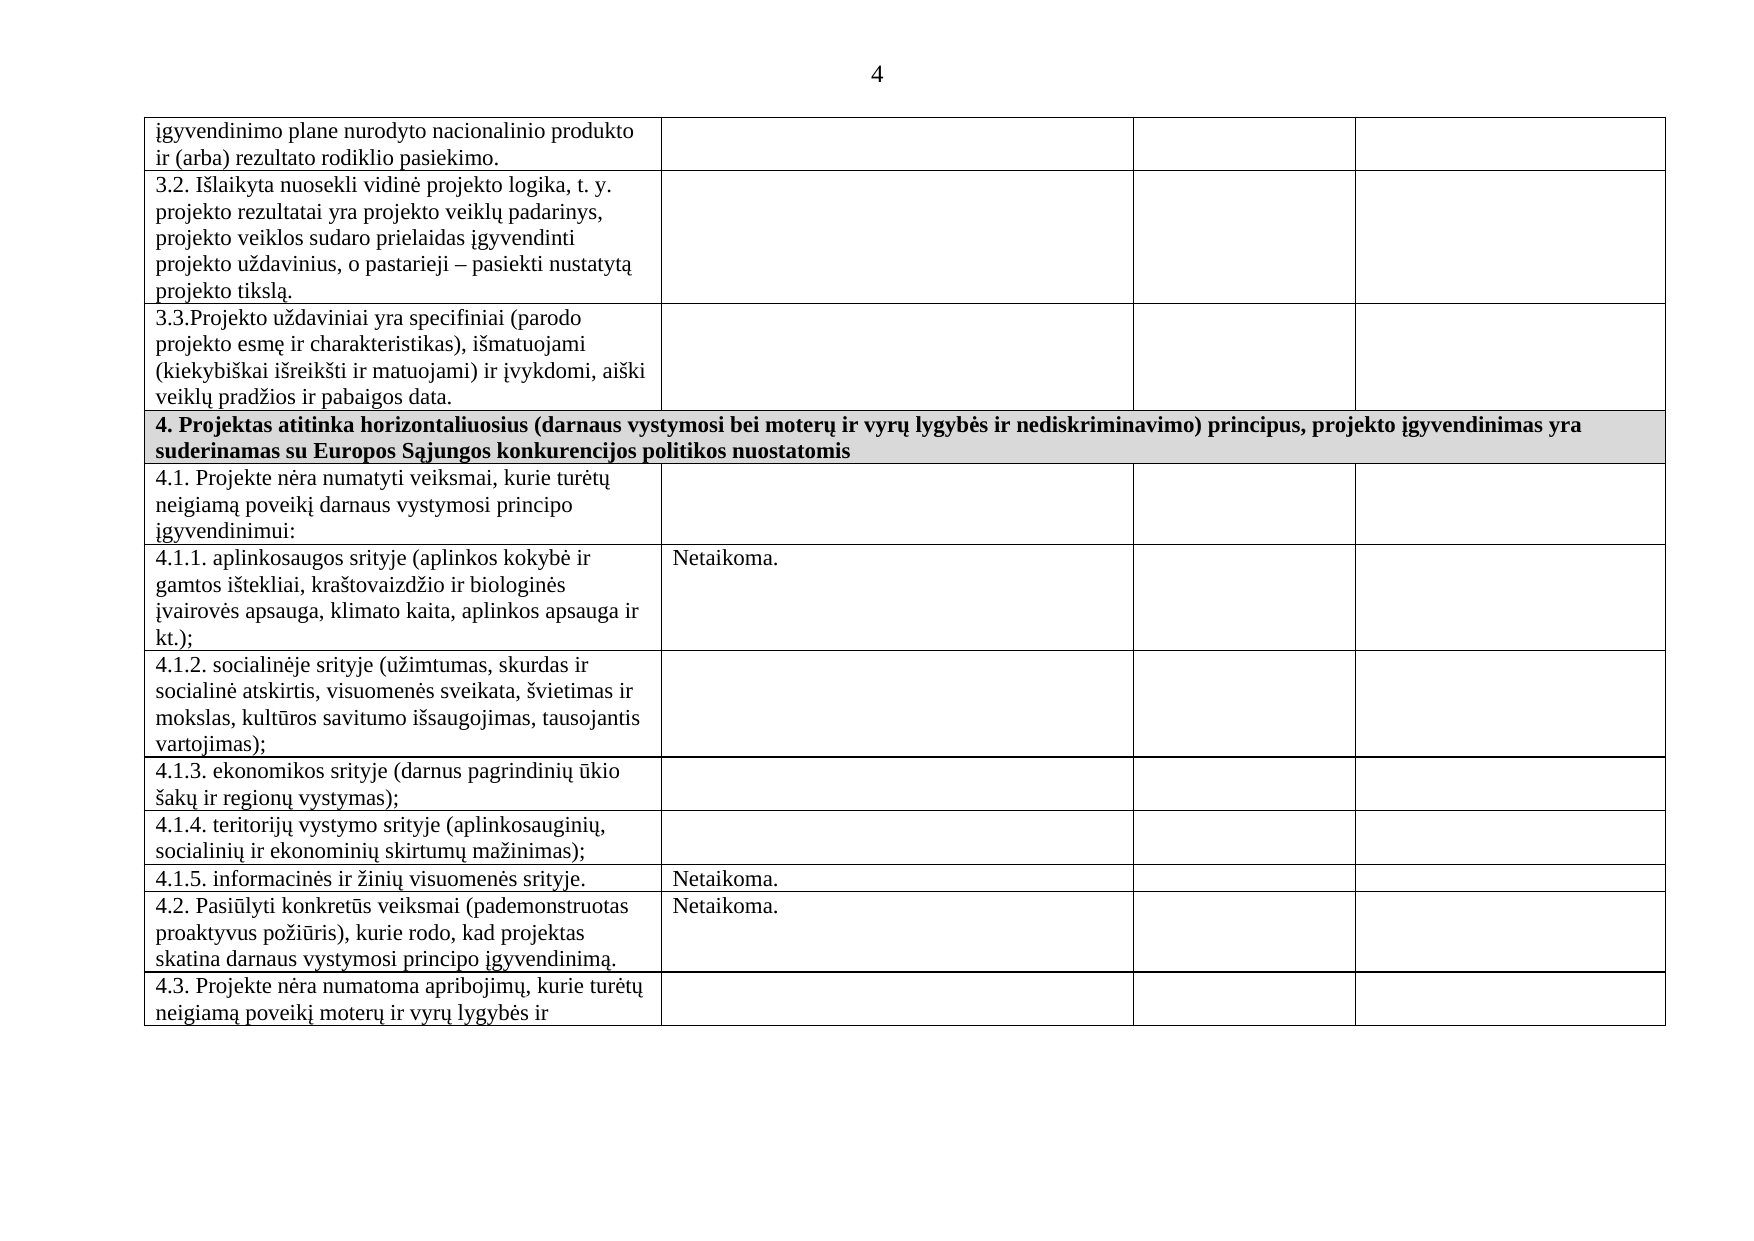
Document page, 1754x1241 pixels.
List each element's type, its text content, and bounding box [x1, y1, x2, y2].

table_cell 4.1.1. aplinkosaugos srityje (aplinkos kokybė ir gamtos ištekliai, kraštovaizdžio ir biologinės įvairovės apsauga, klimato kaita, aplinkos apsauga ir kt.); [145, 545, 661, 650]
table_cell 3.3.Projekto uždaviniai yra specifiniai (parodo projekto esmę ir charakteristikas), išmatuojami (kiekybiškai išreikšti ir matuojami) ir įvykdomi, aiški veiklų pradžios ir pabaigos data. [145, 304, 661, 409]
table_cell [662, 304, 1133, 409]
table_cell [1356, 865, 1665, 891]
table_cell [1356, 545, 1665, 650]
table_cell 3.2. Išlaikyta nuosekli vidinė projekto logika, t. y. projekto rezultatai yra projekto veiklų padarinys, projekto veiklos sudaro prielaidas įgyvendinti projekto uždavinius, o pastarieji – pasiekti nustatytą projekto tikslą. [145, 171, 661, 303]
table_cell [1356, 171, 1665, 303]
table_cell 4.1.4. teritorijų vystymo srityje (aplinkosauginių, socialinių ir ekonominių skirtumų mažinimas); [145, 811, 661, 864]
table_cell [1356, 464, 1665, 543]
table_cell [1356, 651, 1665, 756]
table_cell [662, 973, 1133, 1025]
table_cell [1134, 304, 1355, 409]
table_cell Netaikoma. [662, 865, 1133, 891]
table_cell įgyvendinimo plane nurodyto nacionalinio produkto ir (arba) rezultato rodiklio pasiekimo. [145, 118, 661, 170]
table_cell [1134, 464, 1355, 543]
table_cell [1134, 973, 1355, 1025]
table_cell [1134, 545, 1355, 650]
table_cell [1134, 811, 1355, 864]
table_cell [1356, 892, 1665, 971]
table_cell Netaikoma. [662, 892, 1133, 971]
table_cell 4.1.5. informacinės ir žinių visuomenės srityje. [145, 865, 661, 891]
table_cell [1356, 304, 1665, 409]
table_cell [1356, 758, 1665, 810]
table_cell [662, 811, 1133, 864]
table_cell [1356, 118, 1665, 170]
table_cell [1134, 118, 1355, 170]
table_cell [662, 464, 1133, 543]
table_cell 4.3. Projekte nėra numatoma apribojimų, kurie turėtų neigiamą poveikį moterų ir vyrų lygybės ir [145, 973, 661, 1025]
table_cell 4.2. Pasiūlyti konkretūs veiksmai (pademonstruotas proaktyvus požiūris), kurie rodo, kad projektas skatina darnaus vystymosi principo įgyvendinimą. [145, 892, 661, 971]
table_cell 4.1.3. ekonomikos srityje (darnus pagrindinių ūkio šakų ir regionų vystymas); [145, 758, 661, 810]
table_cell 4.1.2. socialinėje srityje (užimtumas, skurdas ir socialinė atskirtis, visuomenės sveikata, švietimas ir mokslas, kultūros savitumo išsaugojimas, tausojantis vartojimas); [145, 651, 661, 756]
table_cell Netaikoma. [662, 545, 1133, 650]
table_cell [1356, 811, 1665, 864]
table_cell [662, 118, 1133, 170]
table_cell 4. Projektas atitinka horizontaliuosius (darnaus vystymosi bei moterų ir vyrų lygybės ir nediskriminavimo) principus, projekto įgyvendinimas yra suderinamas su Europos Sąjungos konkurencijos politikos nuostatomis [145, 411, 1665, 463]
table_cell [1134, 758, 1355, 810]
table_cell [662, 758, 1133, 810]
table_cell [1134, 171, 1355, 303]
table_cell [662, 651, 1133, 756]
table_cell [1134, 865, 1355, 891]
table_cell [1134, 892, 1355, 971]
table_cell 4.1. Projekte nėra numatyti veiksmai, kurie turėtų neigiamą poveikį darnaus vystymosi principo įgyvendinimui: [145, 464, 661, 543]
table_cell [1134, 651, 1355, 756]
table_cell [662, 171, 1133, 303]
table_cell [1356, 973, 1665, 1025]
